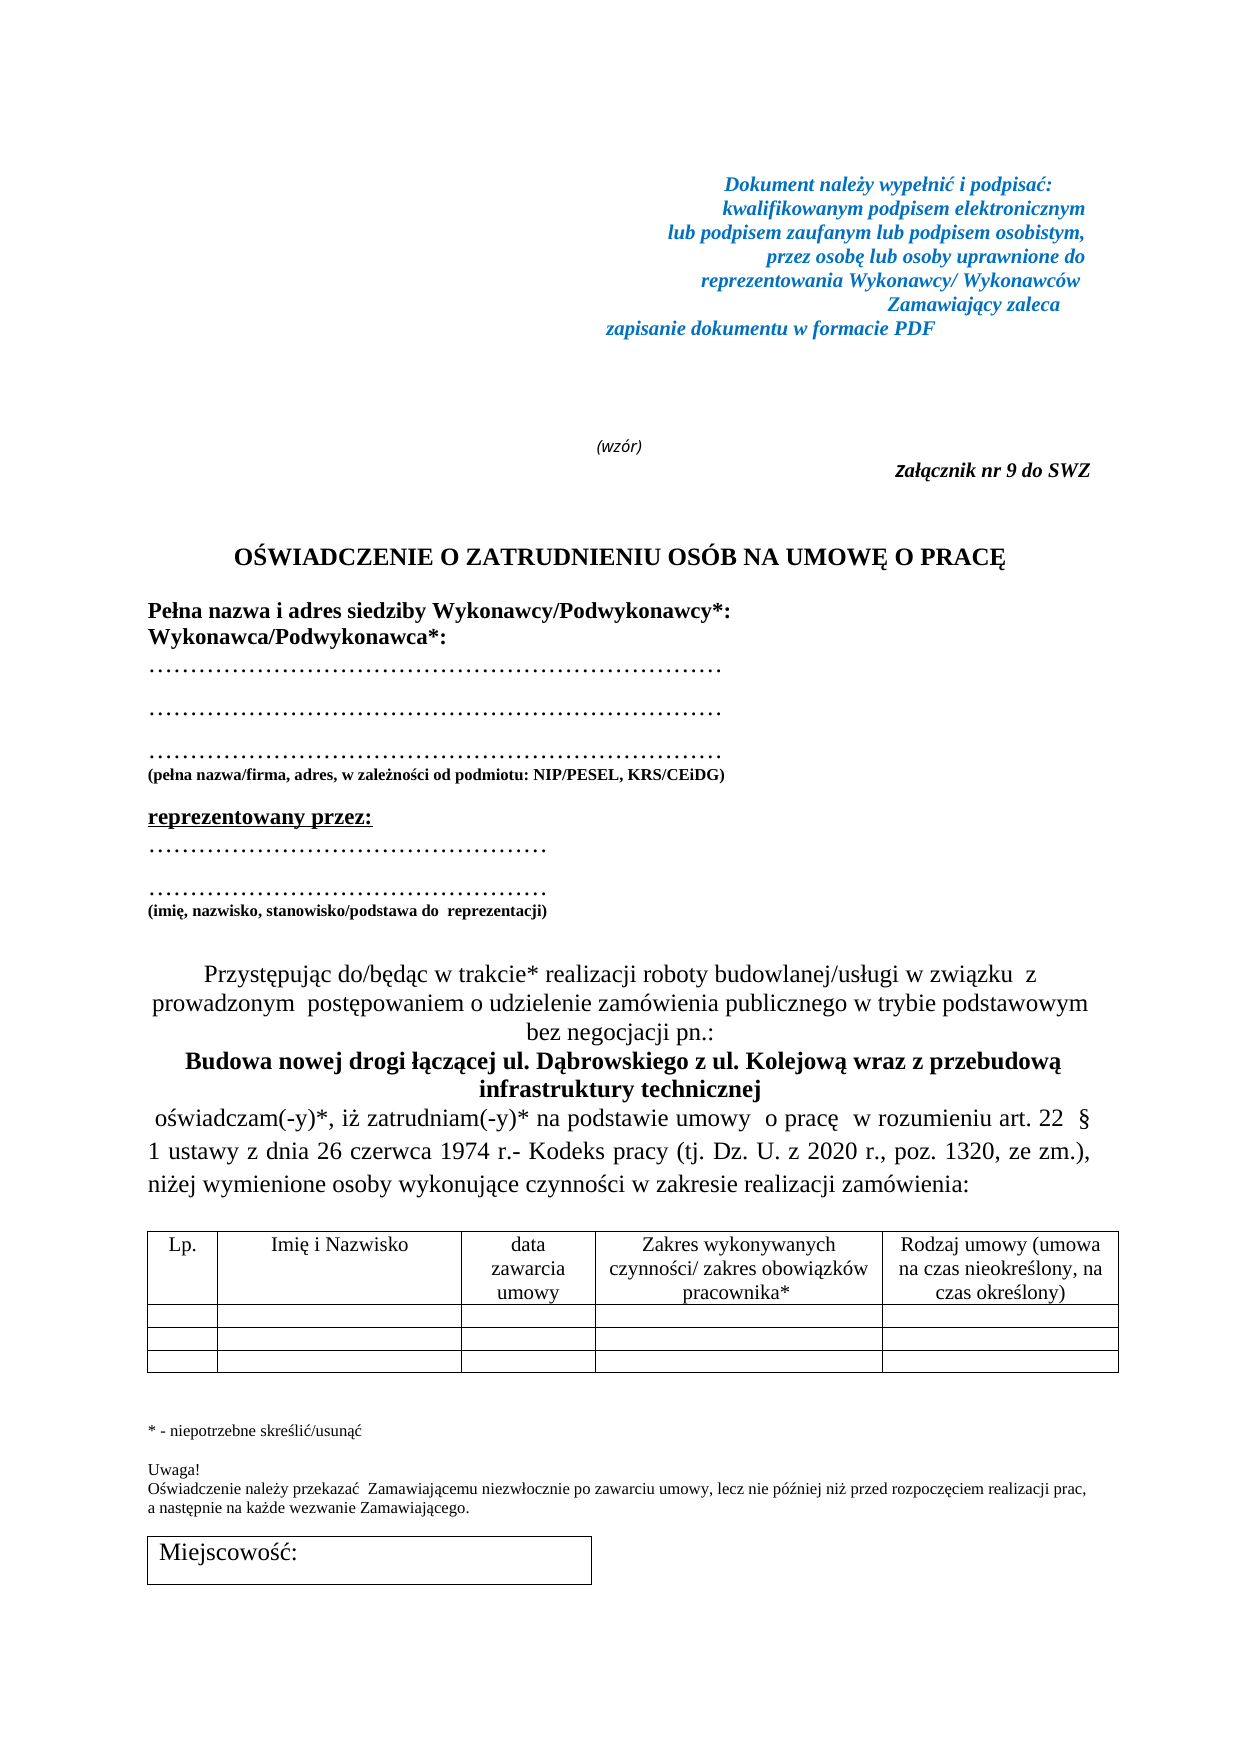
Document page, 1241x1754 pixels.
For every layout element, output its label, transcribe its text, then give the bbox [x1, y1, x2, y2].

table_cell [462, 1328, 595, 1349]
text (imię, nazwisko, stanowisko/podstawa do reprezentacji) [148, 901, 1093, 920]
table_header Rodzaj umowy (umowa na czas nieokreślony, na czas określony) [883, 1232, 1118, 1304]
table_cell [218, 1305, 461, 1327]
text * - niepotrzebne skreślić/usunąć [148, 1421, 1093, 1440]
table_header Lp. [148, 1232, 217, 1304]
table_cell [462, 1305, 595, 1327]
text …………………………………………………………… [148, 692, 1093, 721]
table_cell [218, 1351, 461, 1372]
text Przystępując do/będąc w trakcie* realizacji roboty budowlanej/usługi w związku z prowadzonym postępowaniem o udzielenie zamówienia publicznego w trybie podstawowym bez negocjacji pn.: [148, 959, 1093, 1046]
text ………………………………………… [148, 872, 585, 901]
table_header Zakres wykonywanych czynności/ zakres obowiązków pracownika* [596, 1232, 882, 1304]
table_cell [596, 1351, 882, 1372]
text (wzór) [148, 435, 1093, 458]
table_cell [596, 1305, 882, 1327]
text przez osobę lub osoby uprawnione do [148, 244, 1093, 268]
table_cell [148, 1305, 217, 1327]
text ………………………………………… [148, 829, 585, 858]
text Uwaga! [148, 1459, 1093, 1479]
text Oświadczenie należy przekazać Zamawiającemu niezwłocznie po zawarciu umowy, lecz nie później niż przed rozpoczęciem realizacji prac, a następnie na każde wezwanie Zamawiającego. [148, 1479, 1093, 1517]
text Pełna nazwa i adres siedziby Wykonawcy/Podwykonawcy*: [148, 597, 1093, 623]
text kwalifikowanym podpisem elektronicznym [148, 196, 1093, 220]
text OŚWIADCZENIE O ZATRUDNIENIU OSÓB NA UMOWĘ O PRACĘ [148, 542, 1093, 570]
text Dokument należy wypełnić i podpisać: [177, 172, 1093, 196]
text reprezentowania Wykonawcy/ Wykonawców [148, 268, 1093, 292]
table_cell [883, 1328, 1118, 1349]
table_cell [883, 1351, 1118, 1372]
table_cell [218, 1328, 461, 1349]
text Wykonawca/Podwykonawca*: [148, 623, 1093, 649]
text oświadczam(-y)*, iż zatrudniam(-y)* na podstawie umowy o pracę w rozumieniu art. 22 § 1 ustawy z dnia 26 czerwca 1974 r.- Kodeks pracy (tj. Dz. U. z 2020 r., poz. 1320, ze zm.), niżej wymienione osoby wykonujące czynności w zakresie realizacji zamówienia: [148, 1103, 1093, 1198]
text Budowa nowej drogi łączącej ul. Dąbrowskiego z ul. Kolejową wraz z przebudową infrastruktury technicznej [148, 1046, 1093, 1103]
table_cell [596, 1328, 882, 1349]
table_cell [148, 1351, 217, 1372]
text …………………………………………………………… [148, 649, 1093, 678]
table_header data zawarcia umowy [462, 1232, 595, 1304]
table_header Miejscowość: [148, 1537, 591, 1584]
table_cell [883, 1305, 1118, 1327]
text (pełna nazwa/firma, adres, w zależności od podmiotu: NIP/PESEL, KRS/CEiDG) [148, 764, 1093, 783]
text …………………………………………………………… [148, 736, 1093, 764]
text Załącznik nr 9 do SWZ [148, 458, 1093, 482]
text reprezentowany przez: [148, 803, 1093, 829]
table_cell [148, 1328, 217, 1349]
text Zamawiający zaleca zapisanie dokumentu w formacie PDF [148, 292, 1093, 340]
table_cell [462, 1351, 595, 1372]
table_header Imię i Nazwisko [218, 1232, 461, 1304]
text lub podpisem zaufanym lub podpisem osobistym, [148, 220, 1093, 244]
